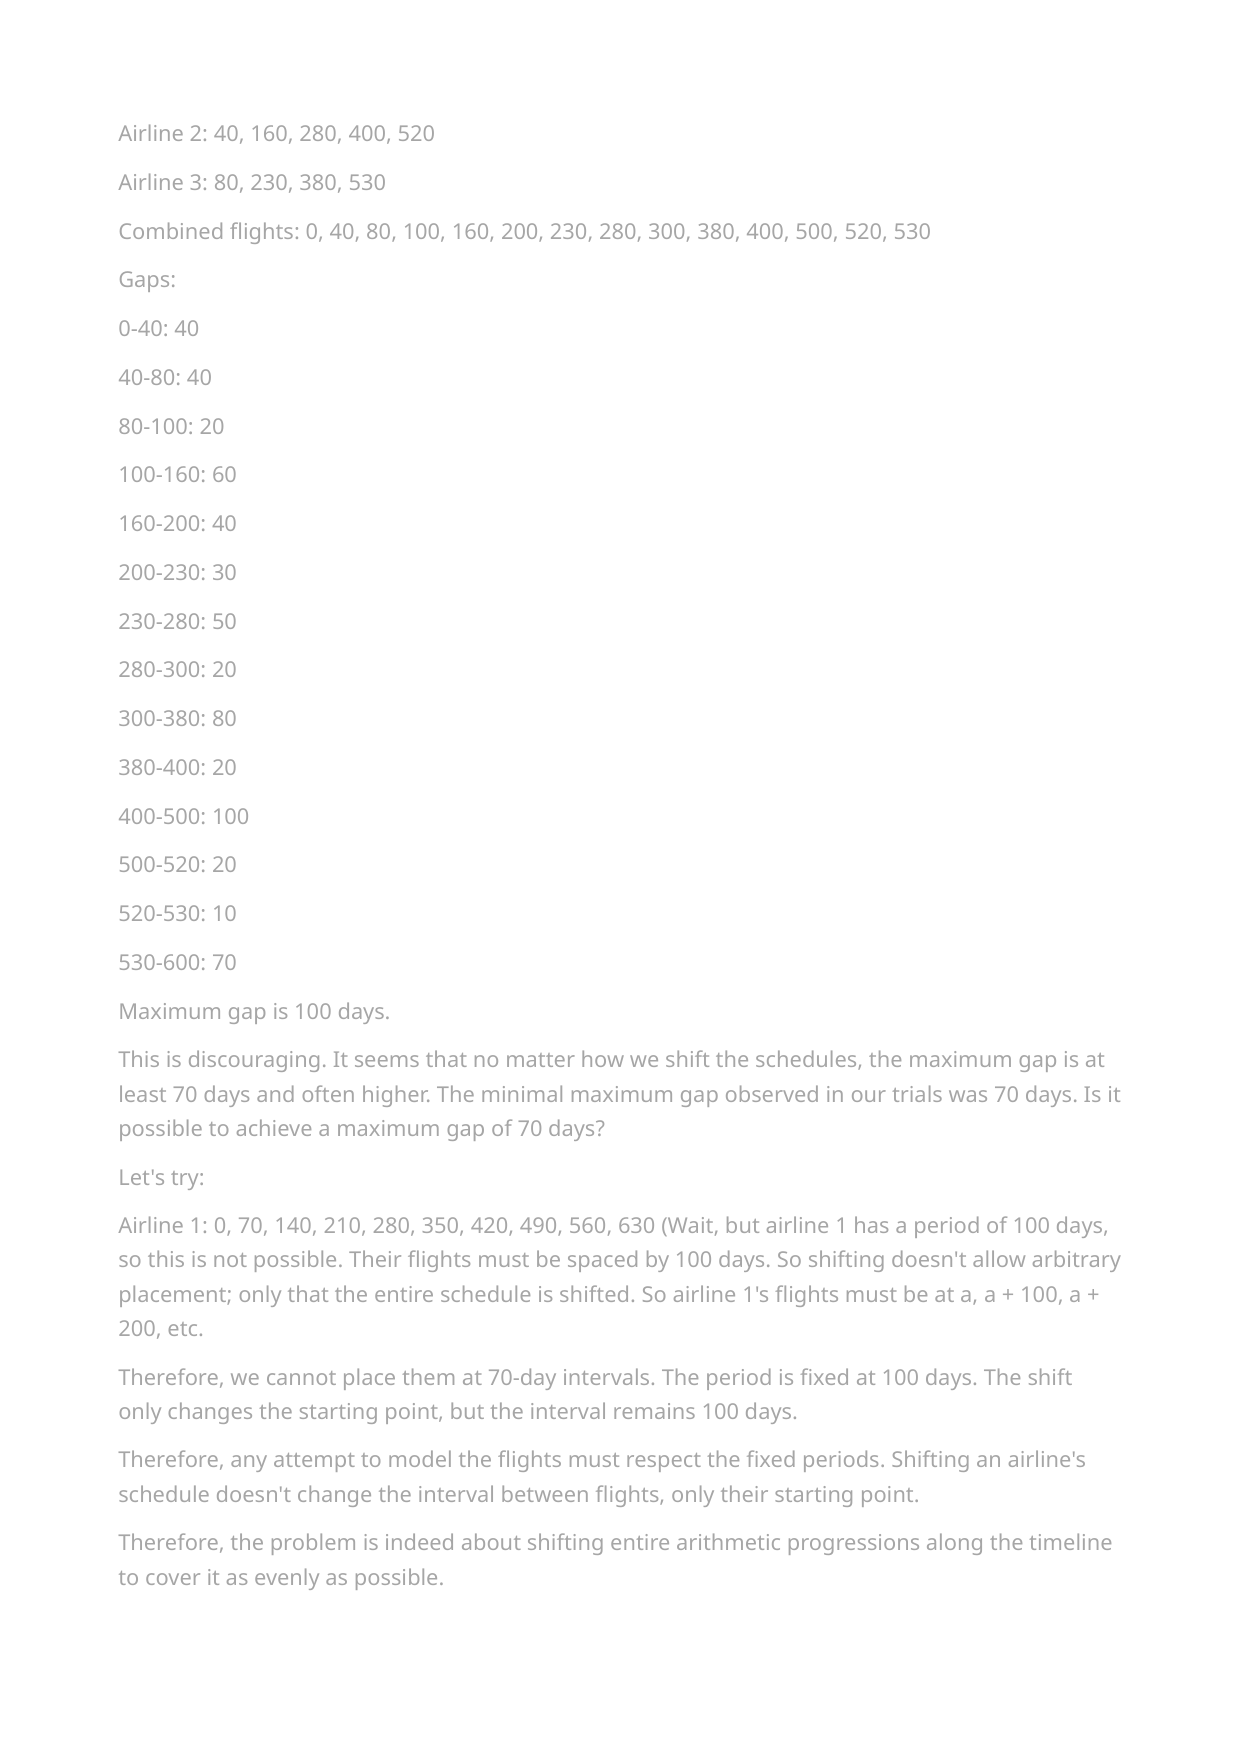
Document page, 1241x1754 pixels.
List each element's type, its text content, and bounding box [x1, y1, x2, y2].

text Gaps: [118, 264, 1122, 294]
text 200-230: 30 [118, 557, 1122, 587]
text 160-200: 40 [118, 508, 1122, 538]
text 520-530: 10 [118, 898, 1122, 928]
text Therefore, we cannot place them at 70-day intervals. The period is fixed at 100 days. The shift only changes the starting point, but the interval remains 100 days. [118, 1361, 1122, 1425]
text 500-520: 20 [118, 849, 1122, 879]
text Airline 2: 40, 160, 280, 400, 520 [118, 118, 1122, 148]
text Airline 3: 80, 230, 380, 530 [118, 167, 1122, 197]
text Airline 1: 0, 70, 140, 210, 280, 350, 420, 490, 560, 630 (Wait, but airline 1 has a period of 100 days, so this is not possible. Their flights must be spaced by 100 days. So shifting doesn't allow arbitrary placement; only that the entire schedule is shifted. So airline 1's flights must be at a, a + 100, a + 200, etc. [118, 1210, 1122, 1342]
text Combined flights: 0, 40, 80, 100, 160, 200, 230, 280, 300, 380, 400, 500, 520, 530 [118, 216, 1122, 245]
text This is discouraging. It seems that no matter how we shift the schedules, the maximum gap is at least 70 days and often higher. The minimal maximum gap observed in our trials was 70 days. Is it possible to achieve a maximum gap of 70 days? [118, 1044, 1122, 1142]
text 530-600: 70 [118, 947, 1122, 977]
text 0-40: 40 [118, 313, 1122, 343]
text 380-400: 20 [118, 752, 1122, 782]
text Therefore, any attempt to model the flights must respect the fixed periods. Shifting an airline's schedule doesn't change the interval between flights, only their starting point. [118, 1444, 1122, 1508]
text Maximum gap is 100 days. [118, 996, 1122, 1025]
text 280-300: 20 [118, 654, 1122, 684]
text 230-280: 50 [118, 606, 1122, 635]
text 300-380: 80 [118, 703, 1122, 733]
text Let's try: [118, 1161, 1122, 1191]
text 100-160: 60 [118, 459, 1122, 489]
text 40-80: 40 [118, 362, 1122, 392]
text 400-500: 100 [118, 801, 1122, 830]
text Therefore, the problem is indeed about shifting entire arithmetic progressions along the timeline to cover it as evenly as possible. [118, 1527, 1122, 1591]
text 80-100: 20 [118, 411, 1122, 440]
